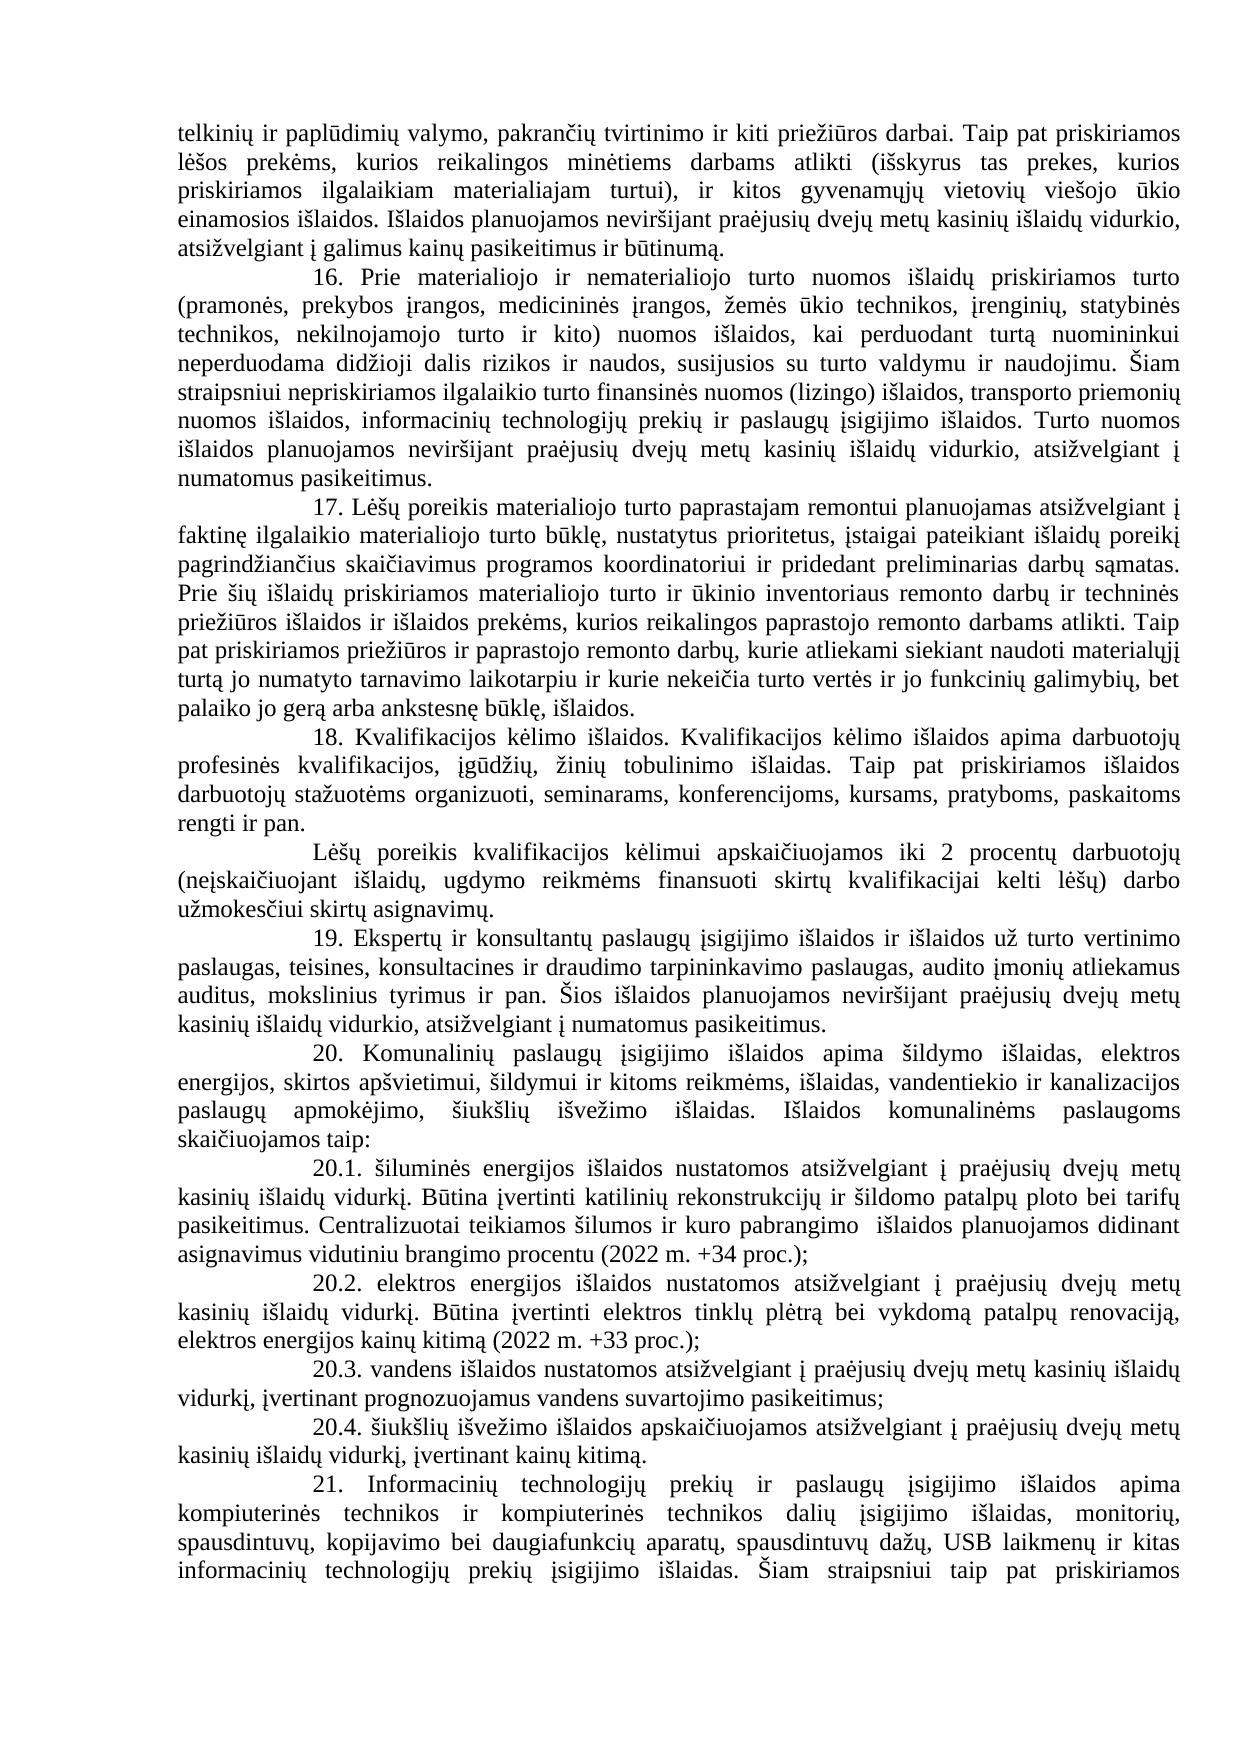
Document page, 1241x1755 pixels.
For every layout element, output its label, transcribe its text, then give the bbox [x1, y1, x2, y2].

text 21. Informacinių technologijų prekių ir paslaugų įsigijimo išlaidos apima kompiuterinės technikos ir kompiuterinės technikos dalių įsigijimo išlaidas, monitorių, spausdintuvų, kopijavimo bei daugiafunkcių aparatų, spausdintuvų dažų, USB laikmenų ir kitas informacinių technologijų prekių įsigijimo išlaidas. Šiam straipsniui taip pat priskiriamos [177, 1469, 1181, 1584]
text 17. Lėšų poreikis materialiojo turto paprastajam remontui planuojamas atsižvelgiant į faktinę ilgalaikio materialiojo turto būklę, nustatytus prioritetus, įstaigai pateikiant išlaidų poreikį pagrindžiančius skaičiavimus programos koordinatoriui ir pridedant preliminarias darbų sąmatas. Prie šių išlaidų priskiriamos materialiojo turto ir ūkinio inventoriaus remonto darbų ir techninės priežiūros išlaidos ir išlaidos prekėms, kurios reikalingos paprastojo remonto darbams atlikti. Taip pat priskiriamos priežiūros ir paprastojo remonto darbų, kurie atliekami siekiant naudoti materialųjį turtą jo numatyto tarnavimo laikotarpiu ir kurie nekeičia turto vertės ir jo funkcinių galimybių, bet palaiko jo gerą arba ankstesnę būklę, išlaidos. [177, 492, 1181, 722]
text 20.1. šiluminės energijos išlaidos nustatomos atsižvelgiant į praėjusių dvejų metų kasinių išlaidų vidurkį. Būtina įvertinti katilinių rekonstrukcijų ir šildomo patalpų ploto bei tarifų pasikeitimus. Centralizuotai teikiamos šilumos ir kuro pabrangimo išlaidos planuojamos didinant asignavimus vidutiniu brangimo procentu (2022 m. +34 proc.); [177, 1153, 1181, 1268]
text 20. Komunalinių paslaugų įsigijimo išlaidos apima šildymo išlaidas, elektros energijos, skirtos apšvietimui, šildymui ir kitoms reikmėms, išlaidas, vandentiekio ir kanalizacijos paslaugų apmokėjimo, šiukšlių išvežimo išlaidas. Išlaidos komunalinėms paslaugoms skaičiuojamos taip: [177, 1038, 1181, 1153]
text 18. Kvalifikacijos kėlimo išlaidos. Kvalifikacijos kėlimo išlaidos apima darbuotojų profesinės kvalifikacijos, įgūdžių, žinių tobulinimo išlaidas. Taip pat priskiriamos išlaidos darbuotojų stažuotėms organizuoti, seminarams, konferencijoms, kursams, pratyboms, paskaitoms rengti ir pan. [177, 722, 1181, 837]
text telkinių ir paplūdimių valymo, pakrančių tvirtinimo ir kiti priežiūros darbai. Taip pat priskiriamos lėšos prekėms, kurios reikalingos minėtiems darbams atlikti (išskyrus tas prekes, kurios priskiriamos ilgalaikiam materialiajam turtui), ir kitos gyvenamųjų vietovių viešojo ūkio einamosios išlaidos. Išlaidos planuojamos neviršijant praėjusių dvejų metų kasinių išlaidų vidurkio, atsižvelgiant į galimus kainų pasikeitimus ir būtinumą. [177, 118, 1181, 262]
text Lėšų poreikis kvalifikacijos kėlimui apskaičiuojamos iki 2 procentų darbuotojų (neįskaičiuojant išlaidų, ugdymo reikmėms finansuoti skirtų kvalifikacijai kelti lėšų) darbo užmokesčiui skirtų asignavimų. [177, 837, 1181, 923]
text 20.3. vandens išlaidos nustatomos atsižvelgiant į praėjusių dvejų metų kasinių išlaidų vidurkį, įvertinant prognozuojamus vandens suvartojimo pasikeitimus; [177, 1354, 1181, 1412]
text 16. Prie materialiojo ir nematerialiojo turto nuomos išlaidų priskiriamos turto (pramonės, prekybos įrangos, medicininės įrangos, žemės ūkio technikos, įrenginių, statybinės technikos, nekilnojamojo turto ir kito) nuomos išlaidos, kai perduodant turtą nuomininkui neperduodama didžioji dalis rizikos ir naudos, susijusios su turto valdymu ir naudojimu. Šiam straipsniui nepriskiriamos ilgalaikio turto finansinės nuomos (lizingo) išlaidos, transporto priemonių nuomos išlaidos, informacinių technologijų prekių ir paslaugų įsigijimo išlaidos. Turto nuomos išlaidos planuojamos neviršijant praėjusių dvejų metų kasinių išlaidų vidurkio, atsižvelgiant į numatomus pasikeitimus. [177, 262, 1181, 492]
text 20.2. elektros energijos išlaidos nustatomos atsižvelgiant į praėjusių dvejų metų kasinių išlaidų vidurkį. Būtina įvertinti elektros tinklų plėtrą bei vykdomą patalpų renovaciją, elektros energijos kainų kitimą (2022 m. +33 proc.); [177, 1268, 1181, 1354]
text 20.4. šiukšlių išvežimo išlaidos apskaičiuojamos atsižvelgiant į praėjusių dvejų metų kasinių išlaidų vidurkį, įvertinant kainų kitimą. [177, 1412, 1181, 1469]
text 19. Ekspertų ir konsultantų paslaugų įsigijimo išlaidos ir išlaidos už turto vertinimo paslaugas, teisines, konsultacines ir draudimo tarpininkavimo paslaugas, audito įmonių atliekamus auditus, mokslinius tyrimus ir pan. Šios išlaidos planuojamos neviršijant praėjusių dvejų metų kasinių išlaidų vidurkio, atsižvelgiant į numatomus pasikeitimus. [177, 923, 1181, 1038]
